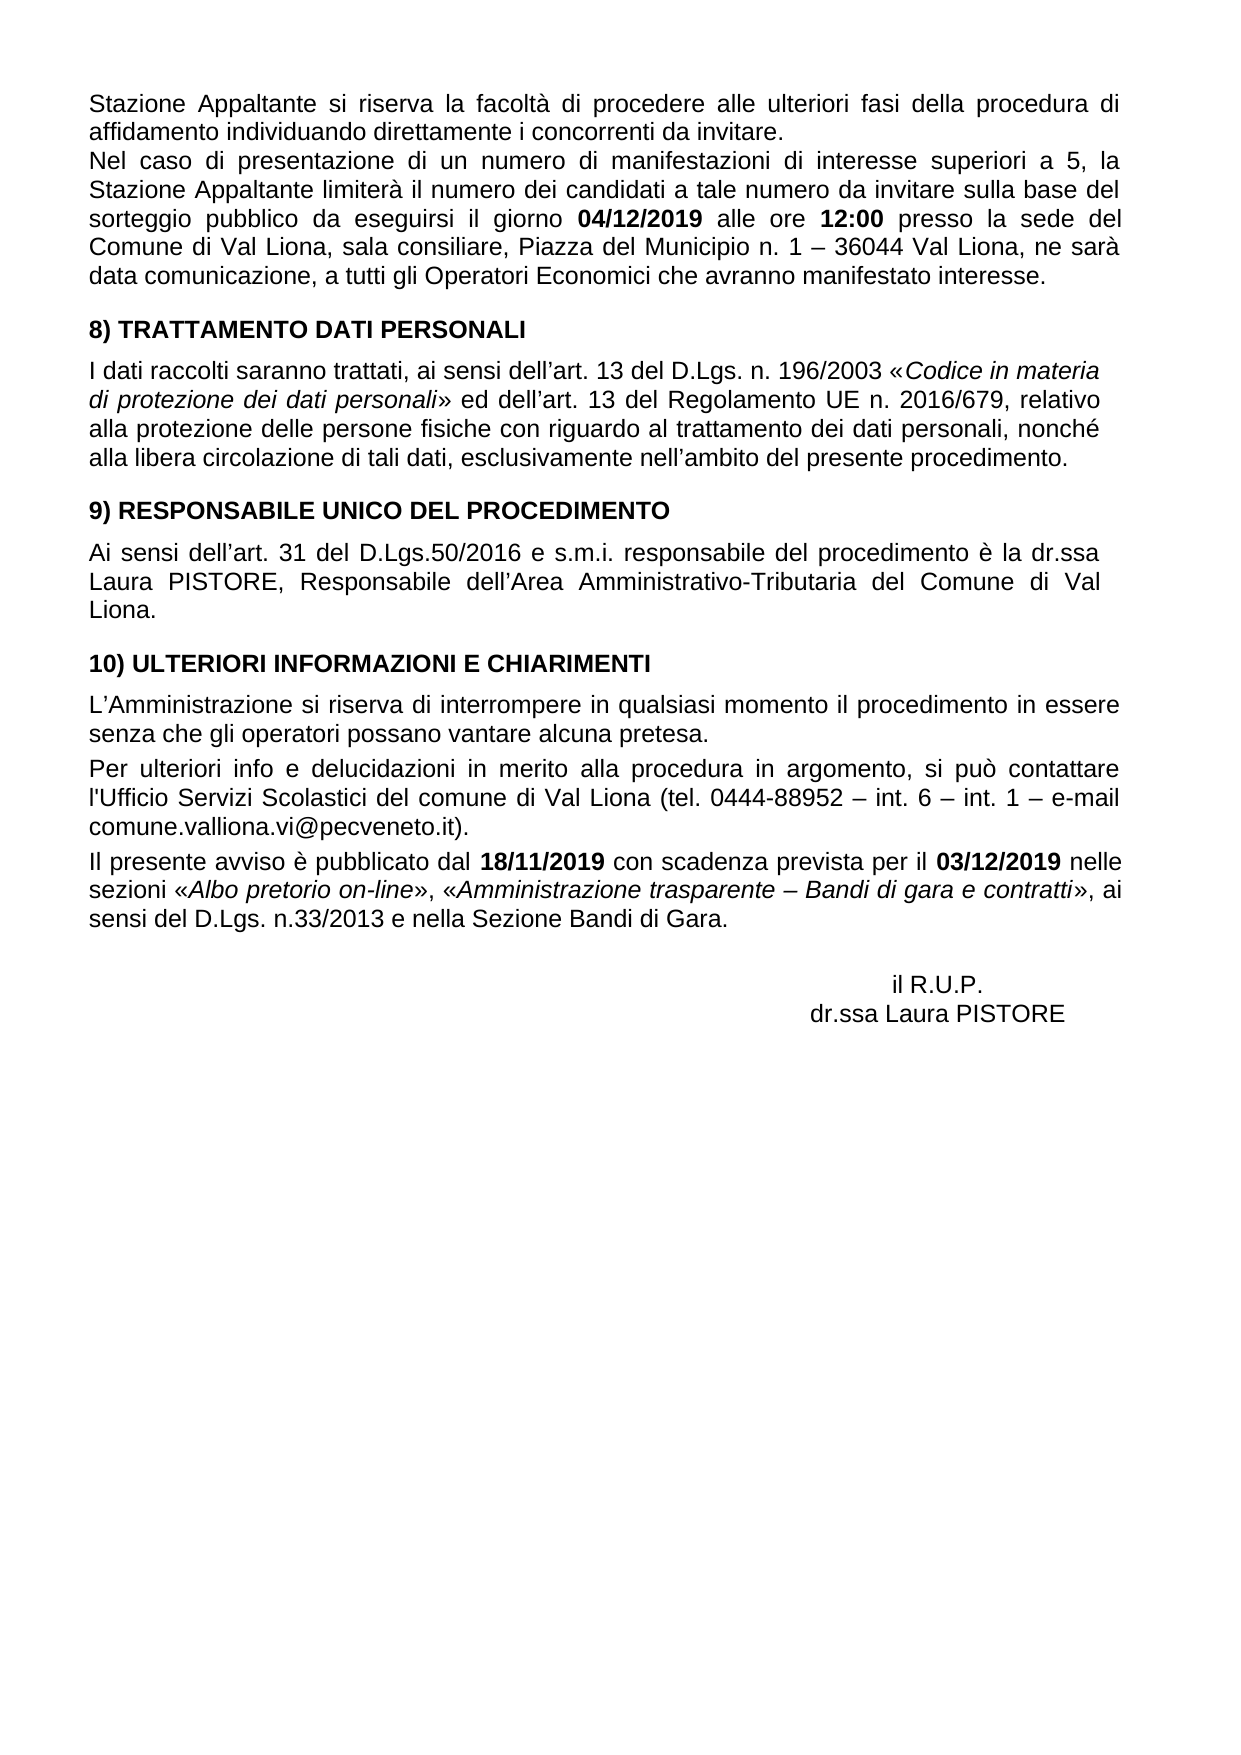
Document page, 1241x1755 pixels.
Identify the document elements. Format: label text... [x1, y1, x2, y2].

text 9) RESPONSABILE UNICO DEL PROCEDIMENTO [89, 496, 1122, 525]
text Il presente avviso è pubblicato dal 18/11/2019 con scadenza prevista per il 03/12/2019 nelle sezioni «Albo pretorio on-line», «Amministrazione trasparente – Bandi di gara e contratti», ai sensi del D.Lgs. n.33/2013 e nella Sezione Bandi di Gara. [89, 847, 1122, 933]
text Ai sensi dell’art. 31 del D.Lgs.50/2016 e s.m.i. responsabile del procedimento è la dr.ssa Laura PISTORE, Responsabile dell’Area Amministrativo-Tributaria del Comune di Val Liona. [89, 538, 1102, 624]
text 8) TRATTAMENTO DATI PERSONALI [89, 315, 1122, 344]
text dr.ssa Laura PISTORE [89, 999, 1122, 1028]
text il R.U.P. [89, 971, 1122, 999]
text Per ulteriori info e delucidazioni in merito alla procedura in argomento, si può contattare l'Ufficio Servizi Scolastici del comune di Val Liona (tel. 0444-88952 – int. 6 – int. 1 – e-mail comune.valliona.vi@pecveneto.it). [89, 754, 1122, 841]
text 10) ULTERIORI INFORMAZIONI E CHIARIMENTI [89, 649, 1122, 678]
text Stazione Appaltante si riserva la facoltà di procedere alle ulteriori fasi della procedura di affidamento individuando direttamente i concorrenti da invitare. [89, 89, 1122, 146]
text I dati raccolti saranno trattati, ai sensi dell’art. 13 del D.Lgs. n. 196/2003 «Codice in materia di protezione dei dati personali» ed dell’art. 13 del Regolamento UE n. 2016/679, relativo alla protezione delle persone fisiche con riguardo al trattamento dei dati personali, nonché alla libera circolazione di tali dati, esclusivamente nell’ambito del presente procedimento. [89, 356, 1102, 471]
text Nel caso di presentazione di un numero di manifestazioni di interesse superiori a 5, la Stazione Appaltante limiterà il numero dei candidati a tale numero da invitare sulla base del sorteggio pubblico da eseguirsi il giorno 04/12/2019 alle ore 12:00 presso la sede del Comune di Val Liona, sala consiliare, Piazza del Municipio n. 1 – 36044 Val Liona, ne sarà data comunicazione, a tutti gli Operatori Economici che avranno manifestato interesse. [89, 146, 1122, 290]
text L’Amministrazione si riserva di interrompere in qualsiasi momento il procedimento in essere senza che gli operatori possano vantare alcuna pretesa. [89, 691, 1122, 748]
